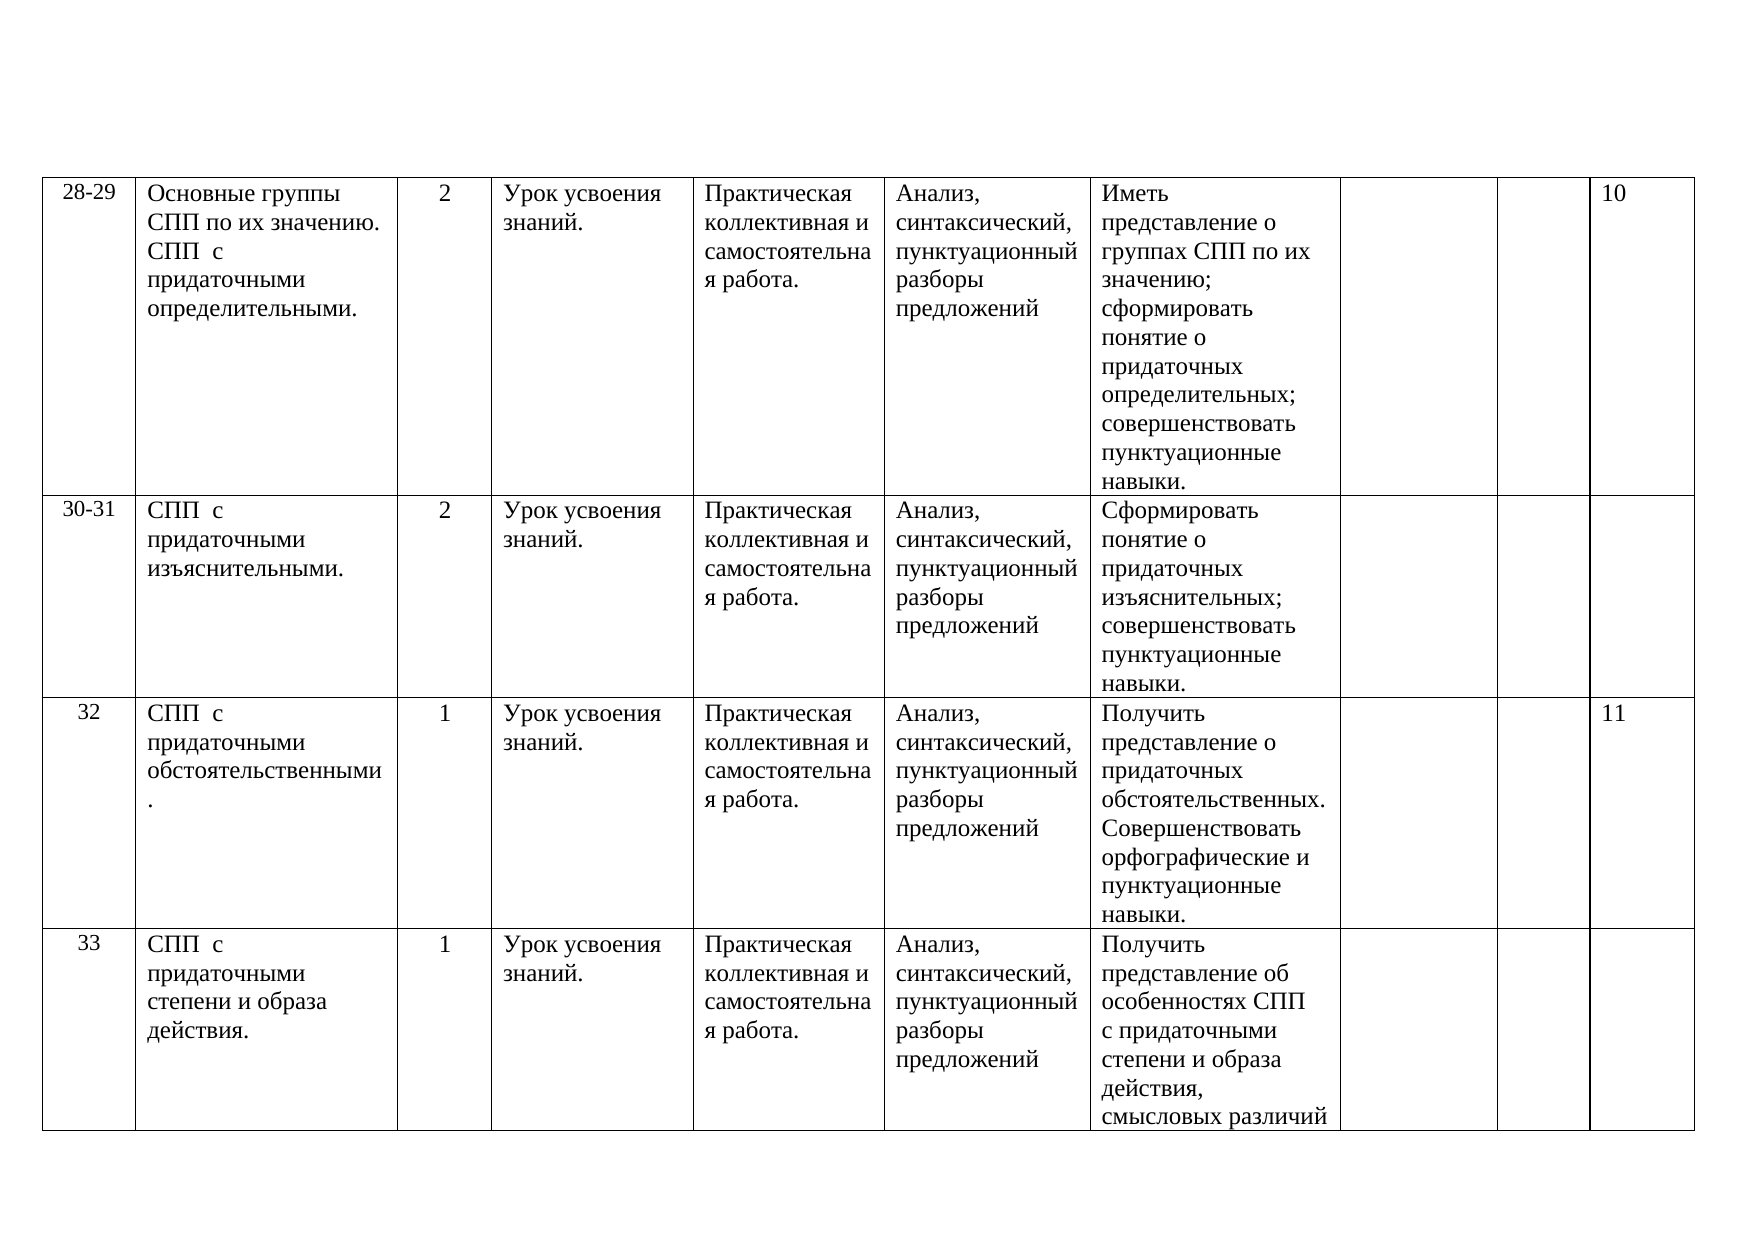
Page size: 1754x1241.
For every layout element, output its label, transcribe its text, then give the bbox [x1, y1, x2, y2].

table_cell Анализ, синтаксический, пунктуационный разборы предложений [885, 929, 1090, 1130]
table_cell [1341, 178, 1497, 494]
table_cell 11 [1591, 698, 1694, 928]
table_cell 30-31 [43, 496, 135, 697]
table_cell Урок усвоения знаний. [492, 496, 693, 697]
table_cell [1341, 496, 1497, 697]
table_cell Практическая коллективная и самостоятельная работа. [694, 929, 884, 1130]
table_cell 32 [43, 698, 135, 928]
table_cell Практическая коллективная и самостоятельная работа. [694, 698, 884, 928]
table_cell Анализ, синтаксический, пунктуационный разборы предложений [885, 178, 1090, 494]
table_cell Урок усвоения знаний. [492, 178, 693, 494]
table_cell [1591, 929, 1694, 1130]
table_cell 28-29 [43, 178, 135, 494]
table_cell 2 [398, 496, 491, 697]
table_cell [1498, 929, 1589, 1130]
table_cell СПП с придаточными изъяснительными. [136, 496, 397, 697]
table_cell Анализ, синтаксический, пунктуационный разборы предложений [885, 496, 1090, 697]
table_cell Урок усвоения знаний. [492, 698, 693, 928]
table_cell Практическая коллективная и самостоятельная работа. [694, 178, 884, 494]
table_cell [1341, 698, 1497, 928]
table_cell Основные группы СПП по их значению. СПП с придаточными определительными. [136, 178, 397, 494]
table_cell Анализ, синтаксический, пунктуационный разборы предложений [885, 698, 1090, 928]
table_cell СПП с придаточными обстоятельственными. [136, 698, 397, 928]
table_cell Практическая коллективная и самостоятельная работа. [694, 496, 884, 697]
table_cell 1 [398, 698, 491, 928]
table_cell 10 [1591, 178, 1694, 494]
table_cell Получить представление об особенностях СПП с придаточными степени и образа действия, смысловых различий [1091, 929, 1340, 1130]
table_cell Иметь представление о группах СПП по их значению; сформировать понятие о придаточных определительных; совершенствовать пунктуационные навыки. [1091, 178, 1340, 494]
table_cell Получить представление о придаточных обстоятельственных. Совершенствовать орфографические и пунктуационные навыки. [1091, 698, 1340, 928]
table_cell 1 [398, 929, 491, 1130]
table_cell [1498, 698, 1589, 928]
table_cell СПП с придаточными степени и образа действия. [136, 929, 397, 1130]
table_cell [1498, 496, 1589, 697]
table_cell Сформировать понятие о придаточных изъяснительных; совершенствовать пунктуационные навыки. [1091, 496, 1340, 697]
table_cell Урок усвоения знаний. [492, 929, 693, 1130]
table_cell [1341, 929, 1497, 1130]
table_cell 2 [398, 178, 491, 494]
table_cell [1591, 496, 1694, 697]
table_cell [1498, 178, 1589, 494]
table_cell 33 [43, 929, 135, 1130]
